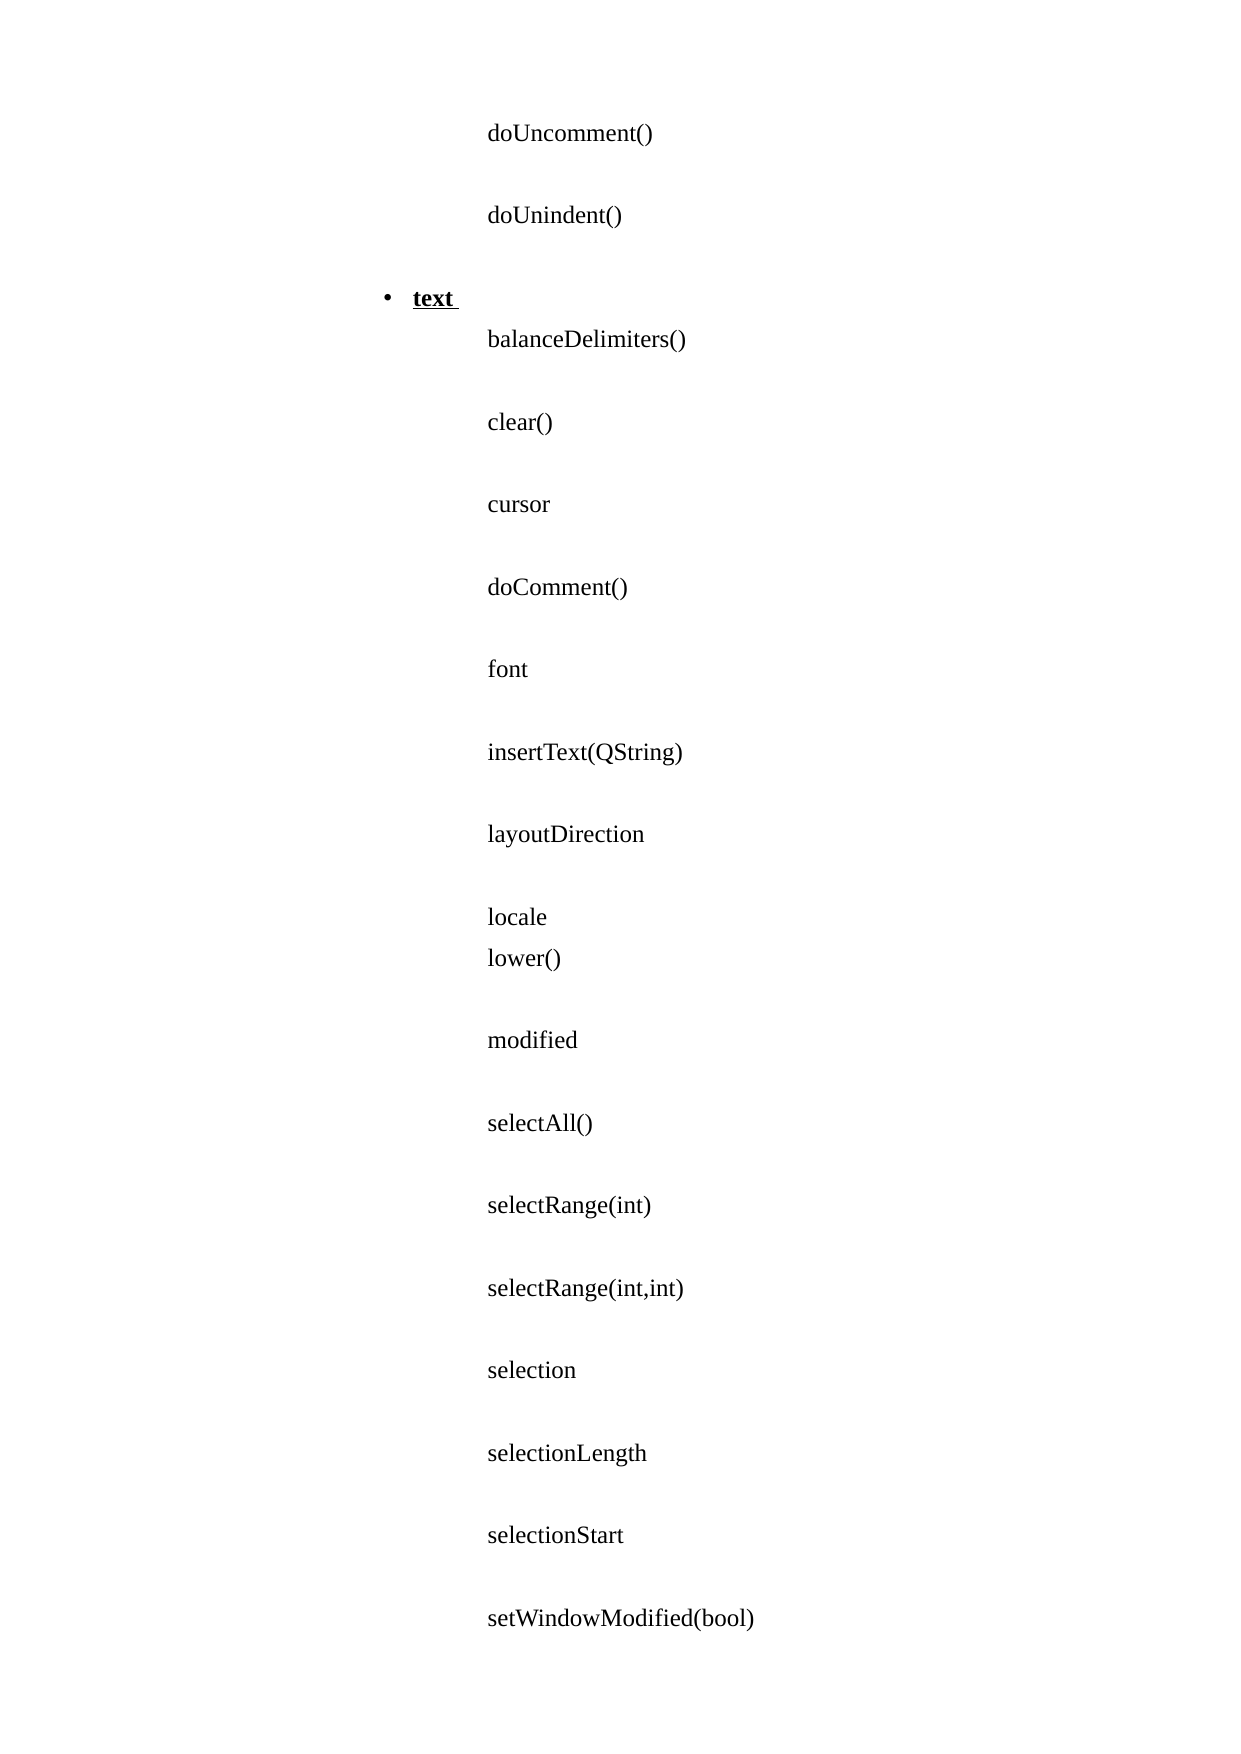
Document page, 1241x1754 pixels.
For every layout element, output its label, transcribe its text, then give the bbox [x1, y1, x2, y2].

text selectRange(int,int) [487, 1273, 1122, 1302]
text cursor [487, 489, 1122, 518]
text insertText(QString) [487, 737, 1122, 766]
list text [383, 283, 1122, 312]
text font [487, 654, 1122, 683]
text lower() [487, 943, 1122, 972]
text balanceDelimiters() [487, 324, 1122, 353]
text selection [487, 1356, 1122, 1384]
text locale [487, 902, 1122, 931]
text doComment() [487, 572, 1122, 601]
text setWindowModified(bool) [487, 1603, 1122, 1632]
text selectionStart [487, 1521, 1122, 1549]
text modified [487, 1026, 1122, 1054]
text doUnindent() [487, 201, 1122, 229]
text clear() [487, 407, 1122, 436]
text selectionLength [487, 1438, 1122, 1467]
text selectRange(int) [487, 1191, 1122, 1219]
text doUncomment() [487, 118, 1122, 147]
text layoutDirection [487, 819, 1122, 848]
text selectAll() [487, 1108, 1122, 1137]
